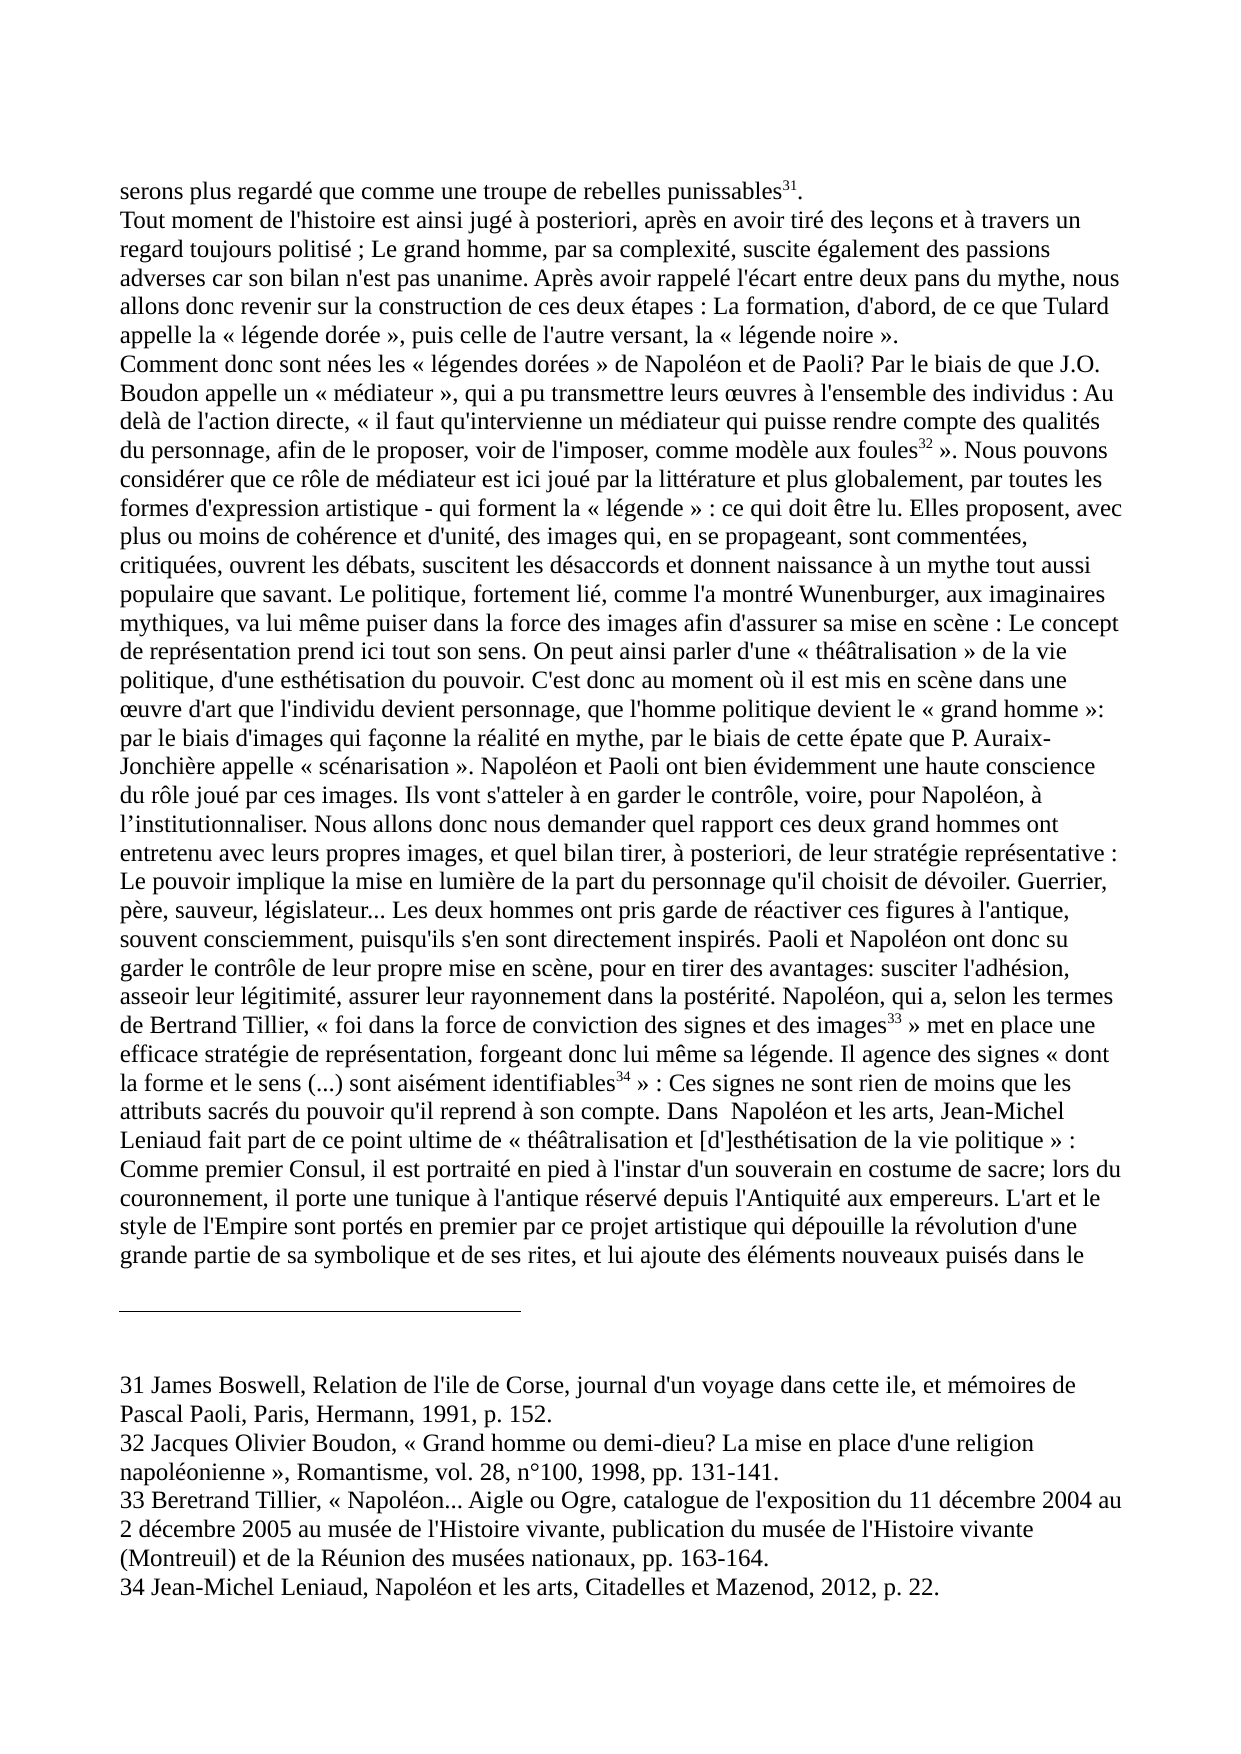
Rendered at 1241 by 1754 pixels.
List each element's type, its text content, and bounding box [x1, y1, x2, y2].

text Beretrand Tillier, « Napoléon... Aigle ou Ogre, catalogue de l'exposition du 11 décembre 2004 au 2 décembre 2005 au musée de l'Histoire vivante, publication du musée de l'Histoire vivante (Montreuil) et de la Réunion des musées nationaux, pp. 163-164. [119, 1485, 1123, 1572]
text James Boswell, Relation de l'ile de Corse, journal d'un voyage dans cette ile, et mémoires de Pascal Paoli, Paris, Hermann, 1991, p. 152. [119, 1370, 1123, 1428]
text Jacques Olivier Boudon, « Grand homme ou demi-dieu? La mise en place d'une religion napoléonienne », Romantisme, vol. 28, n°100, 1998, pp. 131-141. [119, 1428, 1123, 1485]
text Comme premier Consul, il est portraité en pied à l'instar d'un souverain en costume de sacre; lors du couronnement, il porte une tunique à l'antique réservé depuis l'Antiquité aux empereurs. L'art et le style de l'Empire sont portés en premier par ce projet artistique qui dépouille la révolution d'une grande partie de sa symbolique et de ses rites, et lui ajoute des éléments nouveaux puisés dans le [119, 1154, 1123, 1269]
text Jean-Michel Leniaud, Napoléon et les arts, Citadelles et Mazenod, 2012, p. 22. [119, 1572, 1123, 1600]
text Comment donc sont nées les « légendes dorées » de Napoléon et de Paoli? Par le biais de que J.O. Boudon appelle un « médiateur », qui a pu transmettre leurs œuvres à l'ensemble des individus : Au delà de l'action directe, « il faut qu'intervienne un médiateur qui puisse rendre compte des qualités du personnage, afin de le proposer, voir de l'imposer, comme modèle aux foules ». Nous pouvons considérer que ce rôle de médiateur est ici joué par la littérature et plus globalement, par toutes les formes d'expression artistique - qui forment la « légende » : ce qui doit être lu. Elles proposent, avec plus ou moins de cohérence et d'unité, des images qui, en se propageant, sont commentées, critiquées, ouvrent les débats, suscitent les désaccords et donnent naissance à un mythe tout aussi populaire que savant. Le politique, fortement lié, comme l'a montré Wunenburger, aux imaginaires mythiques, va lui même puiser dans la force des images afin d'assurer sa mise en scène : Le concept de représentation prend ici tout son sens. On peut ainsi parler d'une « théâtralisation » de la vie politique, d'une esthétisation du pouvoir. C'est donc au moment où il est mis en scène dans une œuvre d'art que l'individu devient personnage, que l'homme politique devient le « grand homme »: par le biais d'images qui façonne la réalité en mythe, par le biais de cette épate que P. Auraix-Jonchière appelle « scénarisation ». Napoléon et Paoli ont bien évidemment une haute conscience du rôle joué par ces images. Ils vont s'atteler à en garder le contrôle, voire, pour Napoléon, à l’institutionnaliser. Nous allons donc nous demander quel rapport ces deux grand hommes ont entretenu avec leurs propres images, et quel bilan tirer, à posteriori, de leur stratégie représentative : Le pouvoir implique la mise en lumière de la part du personnage qu'il choisit de dévoiler. Guerrier, père, sauveur, législateur... Les deux hommes ont pris garde de réactiver ces figures à l'antique, souvent consciemment, puisqu'ils s'en sont directement inspirés. Paoli et Napoléon ont donc su garder le contrôle de leur propre mise en scène, pour en tirer des avantages: susciter l'adhésion, asseoir leur légitimité, assurer leur rayonnement dans la postérité. Napoléon, qui a, selon les termes de Bertrand Tillier, « foi dans la force de conviction des signes et des images » met en place une efficace stratégie de représentation, forgeant donc lui même sa légende. Il agence des signes « dont la forme et le sens (...) sont aisément identifiables » : Ces signes ne sont rien de moins que les attributs sacrés du pouvoir qu'il reprend à son compte. Dans Napoléon et les arts, Jean-Michel Leniaud fait part de ce point ultime de « théâtralisation et [d']esthétisation de la vie politique » : [119, 349, 1123, 1154]
text Tout moment de l'histoire est ainsi jugé à posteriori, après en avoir tiré des leçons et à travers un regard toujours politisé ; Le grand homme, par sa complexité, suscite également des passions adverses car son bilan n'est pas unanime. Après avoir rappelé l'écart entre deux pans du mythe, nous allons donc revenir sur la construction de ces deux étapes : La formation, d'abord, de ce que Tulard appelle la « légende dorée », puis celle de l'autre versant, la « légende noire ». [119, 205, 1123, 349]
text serons plus regardé que comme une troupe de rebelles punissables. [119, 176, 1123, 205]
